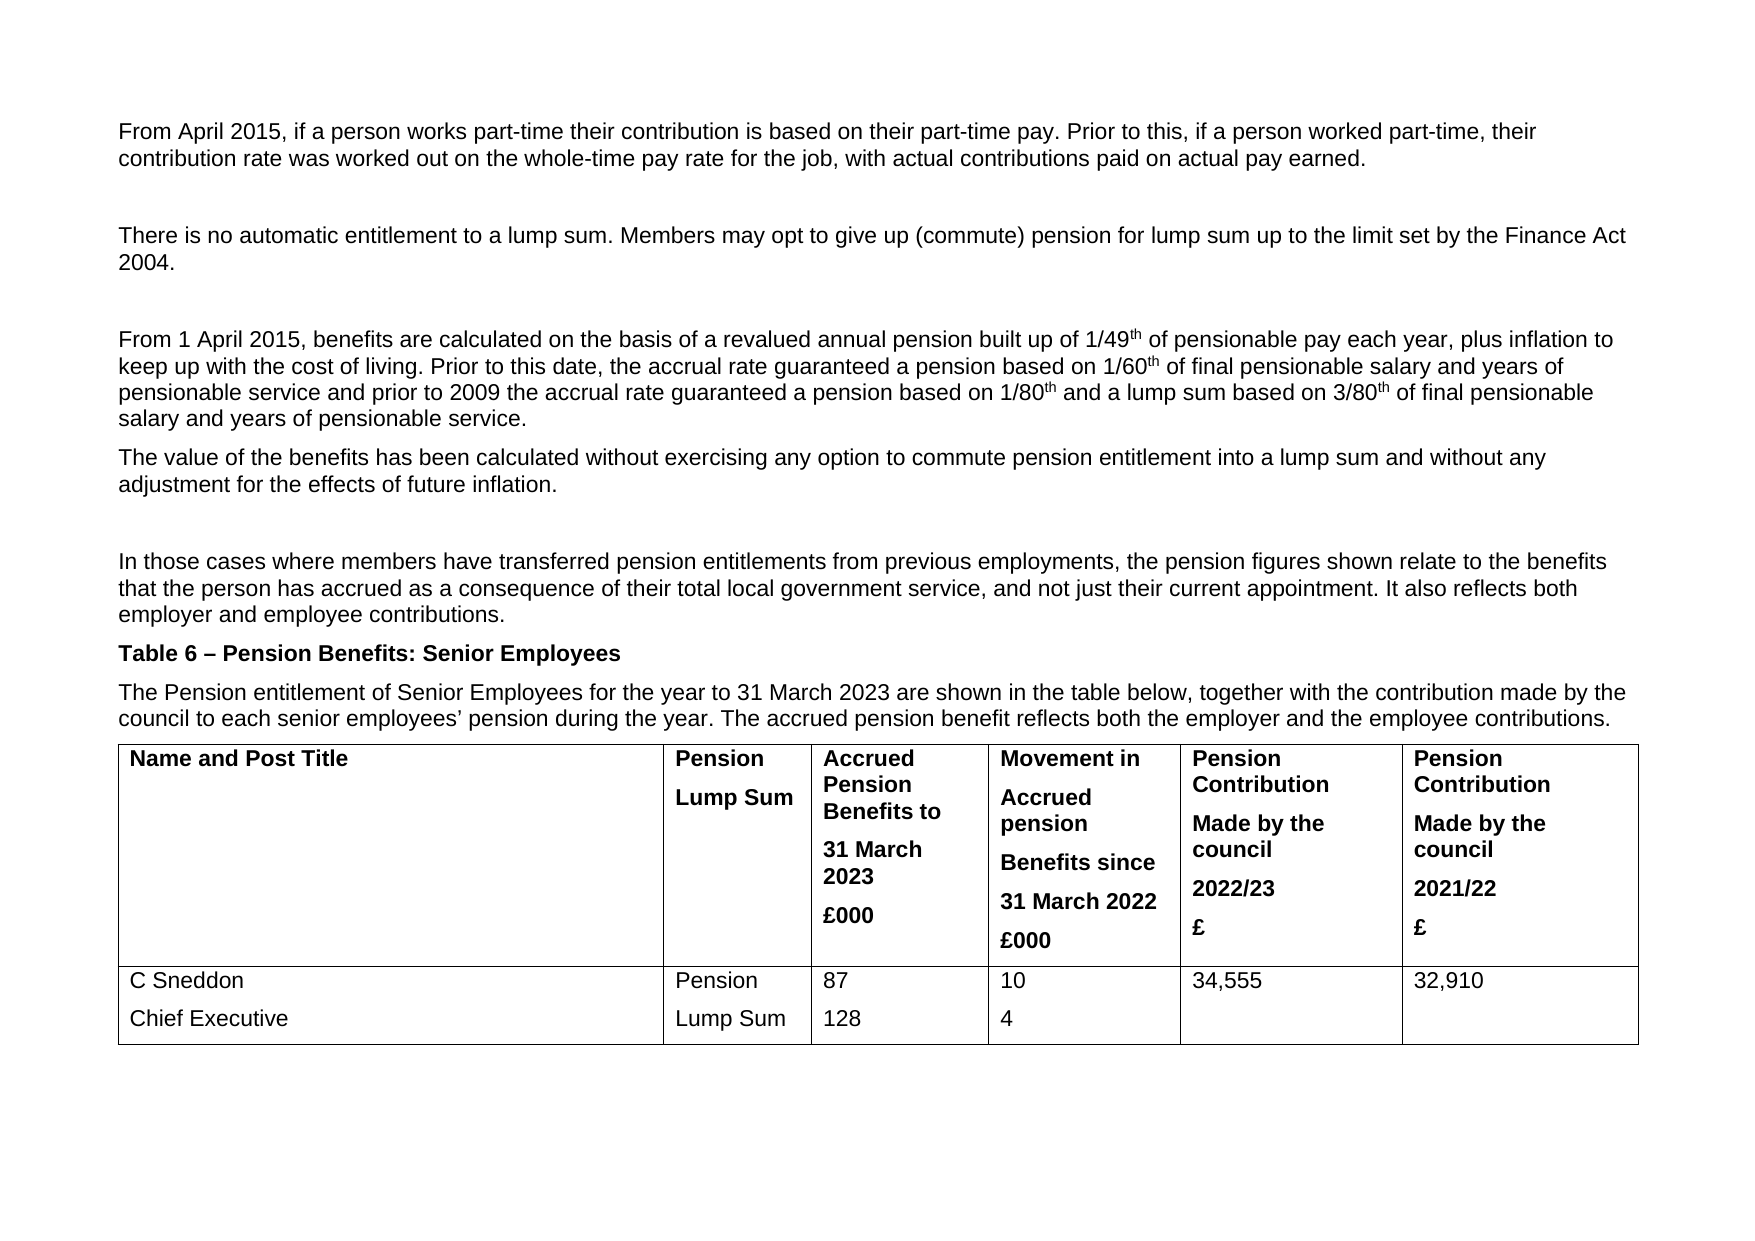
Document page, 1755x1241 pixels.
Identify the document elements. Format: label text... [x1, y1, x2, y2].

text From 1 April 2015, benefits are calculated on the basis of a revalued annual pension built up of 1/49th of pensionable pay each year, plus inflation to keep up with the cost of living. Prior to this date, the accrual rate guaranteed a pension based on 1/60th of final pensionable salary and years of pensionable service and prior to 2009 the accrual rate guaranteed a pension based on 1/80th and a lump sum based on 3/80th of final pensionable salary and years of pensionable service. [118, 326, 1636, 432]
text The Pension entitlement of Senior Employees for the year to 31 March 2023 are shown in the table below, together with the contribution made by the council to each senior employees’ pension during the year. The accrued pension benefit reflects both the employer and the employee contributions. [118, 679, 1636, 731]
table_cell Pension Lump Sum [664, 967, 811, 1044]
table_header Name and Post Title [119, 745, 663, 966]
table_cell 87 128 [812, 967, 988, 1044]
table_header Pension Contribution Made by the council 2022/23 £ [1181, 745, 1402, 966]
table_header Movement in Accrued pension Benefits since 31 March 2022 £000 [989, 745, 1180, 966]
text In those cases where members have transferred pension entitlements from previous employments, the pension figures shown relate to the benefits that the person has accrued as a consequence of their total local government service, and not just their current appointment. It also reflects both employer and employee contributions. [118, 548, 1636, 627]
table_cell 10 4 [989, 967, 1180, 1044]
text From April 2015, if a person works part-time their contribution is based on their part-time pay. Prior to this, if a person worked part-time, their contribution rate was worked out on the whole-time pay rate for the job, with actual contributions paid on actual pay earned. [118, 118, 1636, 171]
table_cell C Sneddon Chief Executive [119, 967, 663, 1044]
table_header Pension Contribution Made by the council 2021/22 £ [1403, 745, 1638, 966]
table_cell 32,910 [1403, 967, 1638, 1044]
table_header Accrued Pension Benefits to 31 March 2023 £000 [812, 745, 988, 966]
text The value of the benefits has been calculated without exercising any option to commute pension entitlement into a lump sum and without any adjustment for the effects of future inflation. [118, 444, 1636, 497]
table_cell 34,555 [1181, 967, 1402, 1044]
text Table 6 – Pension Benefits: Senior Employees [118, 640, 1636, 666]
text There is no automatic entitlement to a lump sum. Members may opt to give up (commute) pension for lump sum up to the limit set by the Finance Act 2004. [118, 222, 1636, 275]
table_header Pension Lump Sum [664, 745, 811, 966]
